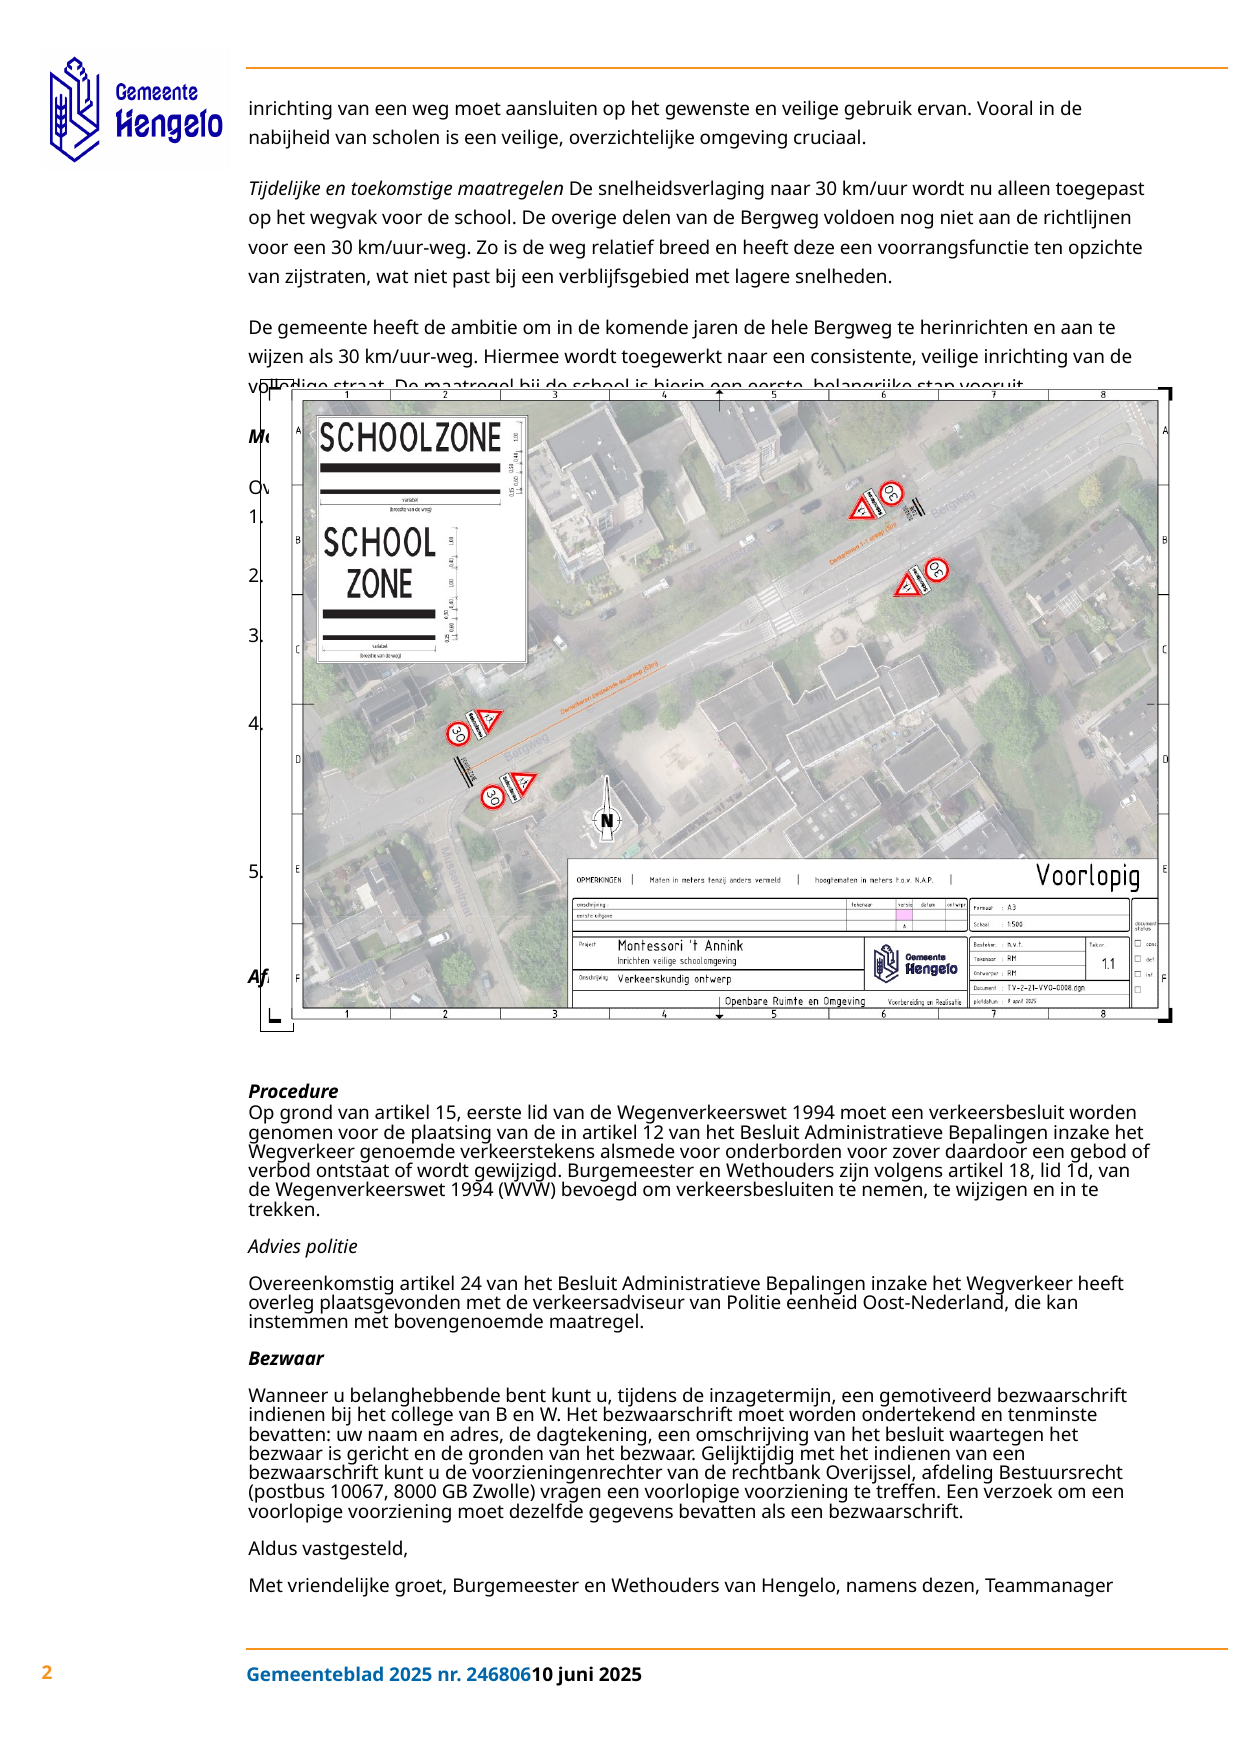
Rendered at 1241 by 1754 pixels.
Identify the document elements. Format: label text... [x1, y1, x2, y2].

text Procedure [248, 1079, 1152, 1104]
picture [268, 387, 1173, 1023]
picture [41, 47, 231, 172]
text Aldus vastgesteld, [248, 1540, 1152, 1559]
text Advies politie [248, 1238, 1152, 1257]
text De gemeente heeft de ambitie om in de komende jaren de hele Bergweg te herinrichten en aan te wijzen als 30 km/uur-weg. Hiermee wordt toegewerkt naar een consistente, veilige inrichting van de volledige straat. De maatregel bij de school is hierin een eerste, belangrijke stap vooruit. [248, 314, 1152, 399]
text Met vriendelijke groet, Burgemeester en Wethouders van Hengelo, namens dezen, Teammanager [248, 1577, 1152, 1596]
text Wanneer u belanghebbende bent kunt u, tijdens de inzagetermijn, een gemotiveerd bezwaarschrift indienen bij het college van B en W. Het bezwaarschrift moet worden ondertekend en tenminste bevatten: uw naam en adres, de dagtekening, een omschrijving van het besluit waartegen het bezwaar is gericht en de gronden van het bezwaar. Gelijktijdig met het indienen van een bezwaarschrift kunt u de voorzieningenrechter van de rechtbank Overijssel, afdeling Bestuursrecht (postbus 10067, 8000 GB Zwolle) vragen een voorlopige voorziening te treffen. Een verzoek om een voorlopige voorziening moet dezelfde gegevens bevatten als een bezwaarschrift. [248, 1387, 1152, 1522]
text Overeenkomstig artikel 24 van het Besluit Administratieve Bepalingen inzake het Wegverkeer heeft overleg plaatsgevonden met de verkeersadviseur van Politie eenheid Oost-Nederland, die kan instemmen met bovengenoemde maatregel. [248, 1275, 1152, 1332]
text Motivering [248, 423, 260, 449]
text Tijdelijke en toekomstige maatregelen De snelheidsverlaging naar 30 km/uur wordt nu alleen toegepast op het wegvak voor de school. De overige delen van de Bergweg voldoen nog niet aan de richtlijnen voor een 30 km/uur-weg. Zo is de weg relatief breed en heeft deze een voorrangsfunctie ten opzichte van zijstraten, wat niet past bij een verblijfsgebied met lagere snelheden. [248, 175, 1152, 289]
text Op grond van artikel 15, eerste lid van de Wegenverkeerswet 1994 moet een verkeersbesluit worden genomen voor de plaatsing van de in artikel 12 van het Besluit Administratieve Bepalingen inzake het Wegverkeer genoemde verkeerstekens alsmede voor onderborden voor zover daardoor een gebod of verbod ontstaat of wordt gewijzigd. Burgemeester en Wethouders zijn volgens artikel 18, lid 1d, van de Wegenverkeerswet 1994 (WVW) bevoegd om verkeersbesluiten te nemen, te wijzigen en in te trekken. [248, 1104, 1152, 1220]
text inrichting van een weg moet aansluiten op het gewenste en veilige gebruik ervan. Vooral in de nabijheid van scholen is een veilige, overzichtelijke omgeving cruciaal. [248, 95, 1152, 150]
text Afbeelding [248, 963, 260, 989]
text Overwegende: [248, 474, 260, 500]
text Bezwaar [248, 1350, 1152, 1369]
